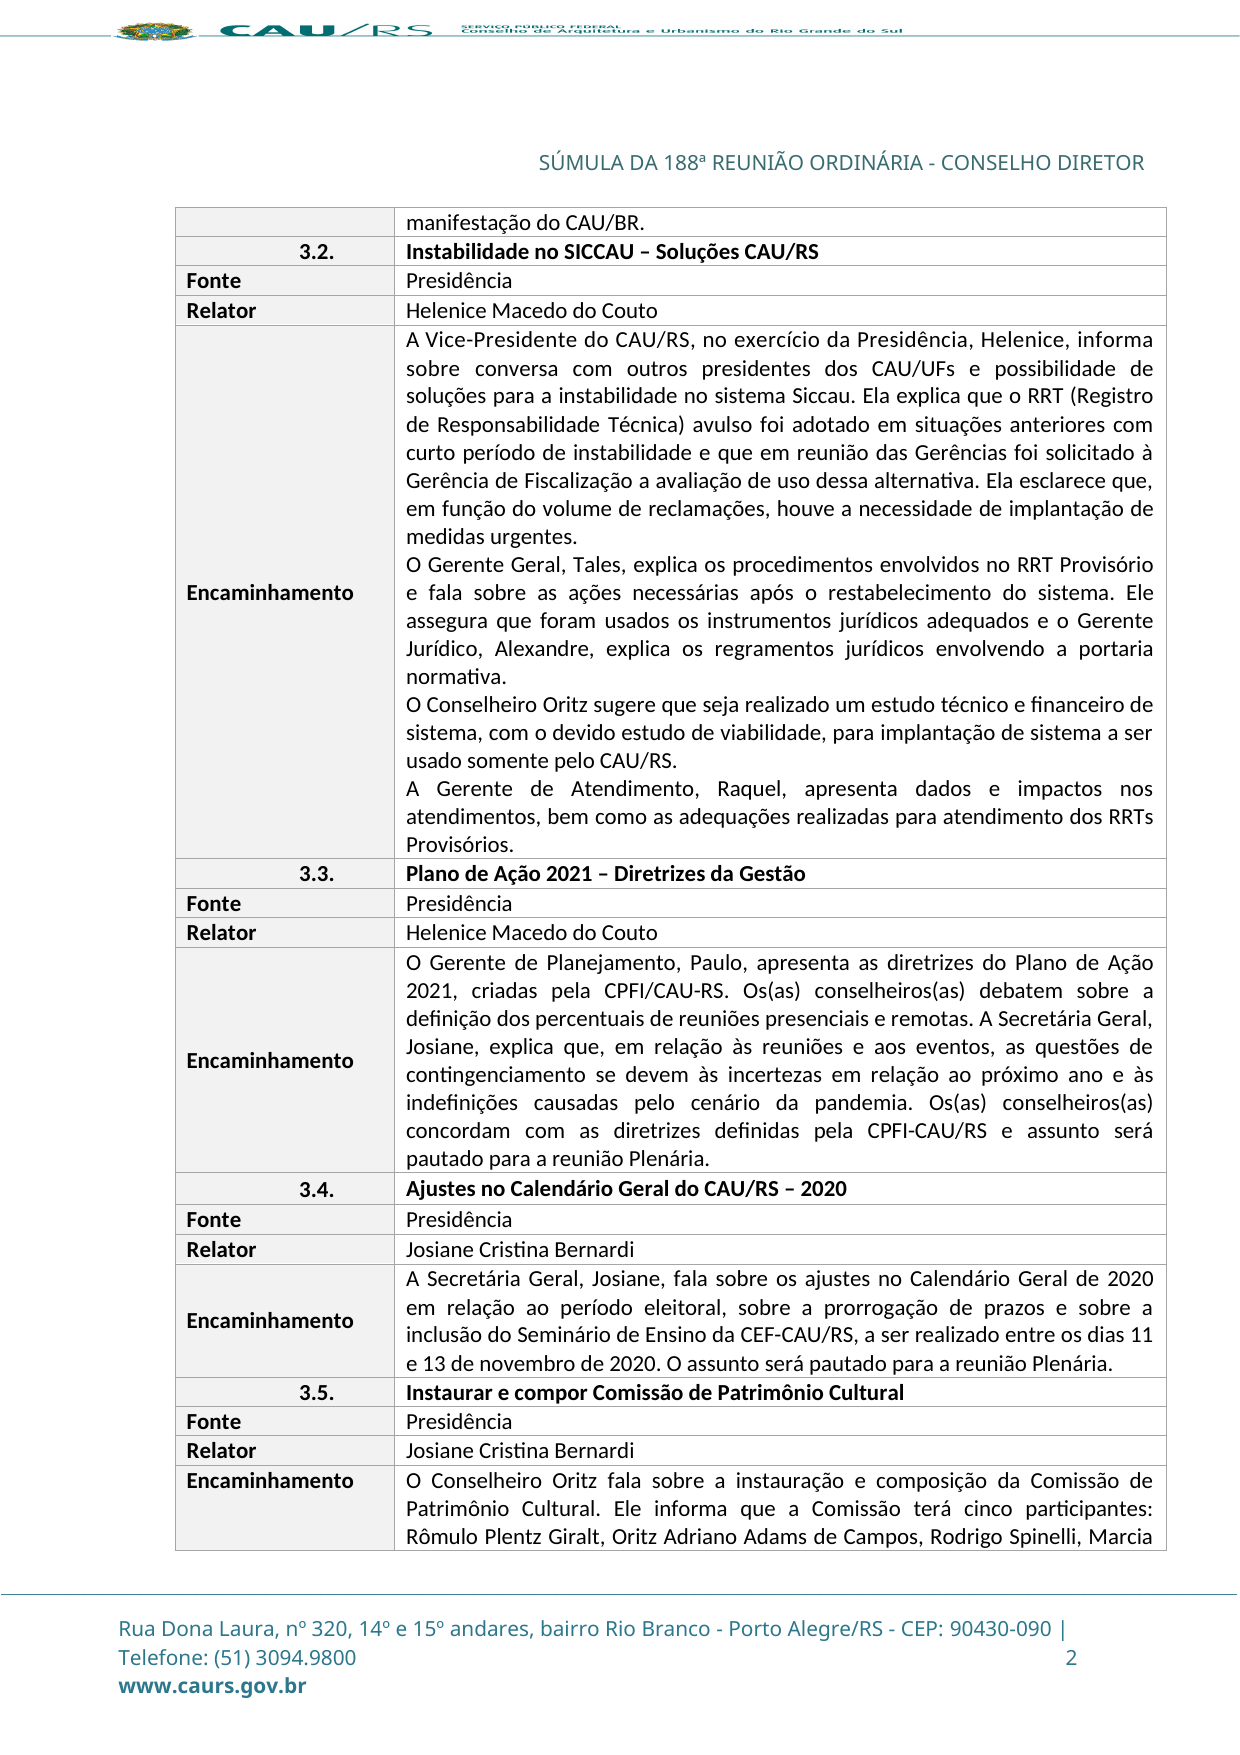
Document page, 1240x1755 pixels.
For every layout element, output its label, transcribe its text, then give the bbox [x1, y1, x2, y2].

table_cell [144, 917, 175, 947]
table_cell [144, 1264, 175, 1377]
table_cell [144, 1234, 175, 1263]
table_cell [1167, 265, 1240, 295]
table_cell [1167, 207, 1240, 236]
table_cell [1167, 325, 1240, 858]
table_cell Instabilidade no SICCAU – Soluções CAU/RS [395, 237, 1166, 265]
table_cell [1167, 1435, 1240, 1465]
table_cell Encaminhamento [176, 948, 394, 1172]
table_cell [144, 295, 175, 324]
table_cell [1167, 1465, 1240, 1550]
table_cell [1167, 236, 1240, 265]
table_cell A Vice-Presidente do CAU/RS, no exercício da Presidência, Helenice, informa sobre conversa com outros presidentes dos CAU/UFs e possibilidade de soluções para a instabilidade no sistema Siccau. Ela explica que o RRT (Registro de Responsabilidade Técnica) avulso foi adotado em situações anteriores com curto período de instabilidade e que em reunião das Gerências foi solicitado à Gerência de Fiscalização a avaliação de uso dessa alternativa. Ela esclarece que, em função do volume de reclamações, houve a necessidade de implantação de medidas urgentes. O Gerente Geral, Tales, explica os procedimentos envolvidos no RRT Provisório e fala sobre as ações necessárias após o restabelecimento do sistema. Ele assegura que foram usados os instrumentos jurídicos adequados e o Gerente Jurídico, Alexandre, explica os regramentos jurídicos envolvendo a portaria normativa. O Conselheiro Oritz sugere que seja realizado um estudo técnico e financeiro de sistema, com o devido estudo de viabilidade, para implantação de sistema a ser usado somente pelo CAU/RS. A Gerente de Atendimento, Raquel, apresenta dados e impactos nos atendimentos, bem como as adequações realizadas para atendimento dos RRTs Provisórios. [395, 326, 1166, 858]
table_cell Encaminhamento [176, 1265, 394, 1377]
table_cell [1167, 858, 1240, 888]
table_cell [1167, 1264, 1240, 1377]
table_cell Helenice Macedo do Couto [395, 296, 1166, 324]
table_cell [1167, 1234, 1240, 1263]
table_cell [144, 1377, 175, 1406]
table_cell [144, 888, 175, 917]
table_cell Fonte [176, 266, 394, 295]
table_cell [1167, 888, 1240, 917]
table_cell [144, 265, 175, 295]
table_cell [144, 1172, 175, 1204]
table_cell Encaminhamento [176, 326, 394, 858]
table_cell [144, 1406, 175, 1435]
table_cell [1167, 1172, 1240, 1204]
table_cell [144, 947, 175, 1172]
table_cell Encaminhamento [176, 1466, 394, 1550]
table_cell [1167, 1204, 1240, 1234]
table_cell manifestação do CAU/BR. [395, 208, 1166, 236]
table_cell Fonte [176, 1205, 394, 1234]
table_cell Plano de Ação 2021 – Diretrizes da Gestão [395, 859, 1166, 888]
table_cell [144, 858, 175, 888]
table_cell [176, 859, 394, 888]
table_cell [144, 1435, 175, 1465]
table_cell Presidência [395, 266, 1166, 295]
table_cell Presidência [395, 1205, 1166, 1234]
table_cell O Conselheiro Oritz fala sobre a instauração e composição da Comissão de Patrimônio Cultural. Ele informa que a Comissão terá cinco participantes: Rômulo Plentz Giralt, Oritz Adriano Adams de Campos, Rodrigo Spinelli, Marcia [395, 1466, 1166, 1550]
table_cell Presidência [395, 1407, 1166, 1435]
table_cell O Gerente de Planejamento, Paulo, apresenta as diretrizes do Plano de Ação 2021, criadas pela CPFI/CAU-RS. Os(as) conselheiros(as) debatem sobre a definição dos percentuais de reuniões presenciais e remotas. A Secretária Geral, Josiane, explica que, em relação às reuniões e aos eventos, as questões de contingenciamento se devem às incertezas em relação ao próximo ano e às indefinições causadas pelo cenário da pandemia. Os(as) conselheiros(as) concordam com as diretrizes definidas pela CPFI-CAU/RS e assunto será pautado para a reunião Plenária. [395, 948, 1166, 1172]
table_cell [144, 236, 175, 265]
table_cell Relator [176, 1436, 394, 1465]
table_cell Relator [176, 1235, 394, 1263]
table_cell Helenice Macedo do Couto [395, 918, 1166, 947]
table_cell [144, 325, 175, 858]
table_cell Relator [176, 296, 394, 324]
table_cell [1167, 295, 1240, 324]
table_cell Relator [176, 918, 394, 947]
table_cell [1167, 1377, 1240, 1406]
table_cell Presidência [395, 889, 1166, 917]
table_cell [144, 1204, 175, 1234]
table_cell [176, 1173, 394, 1204]
table_cell A Secretária Geral, Josiane, fala sobre os ajustes no Calendário Geral de 2020 em relação ao período eleitoral, sobre a prorrogação de prazos e sobre a inclusão do Seminário de Ensino da CEF-CAU/RS, a ser realizado entre os dias 11 e 13 de novembro de 2020. O assunto será pautado para a reunião Plenária. [395, 1265, 1166, 1377]
table_cell Instaurar e compor Comissão de Patrimônio Cultural [395, 1378, 1166, 1406]
table_cell Fonte [176, 1407, 394, 1435]
table_cell Fonte [176, 889, 394, 917]
table_cell Josiane Cristina Bernardi [395, 1436, 1166, 1465]
table_cell [176, 1378, 394, 1406]
table_cell [1167, 1406, 1240, 1435]
table_cell [144, 207, 175, 236]
table_cell [1167, 947, 1240, 1172]
table_cell [176, 237, 394, 265]
table_cell Josiane Cristina Bernardi [395, 1235, 1166, 1263]
table_cell Ajustes no Calendário Geral do CAU/RS – 2020 [395, 1173, 1166, 1204]
table_cell [1167, 917, 1240, 947]
table_cell [176, 208, 394, 236]
table_cell [144, 1465, 175, 1550]
